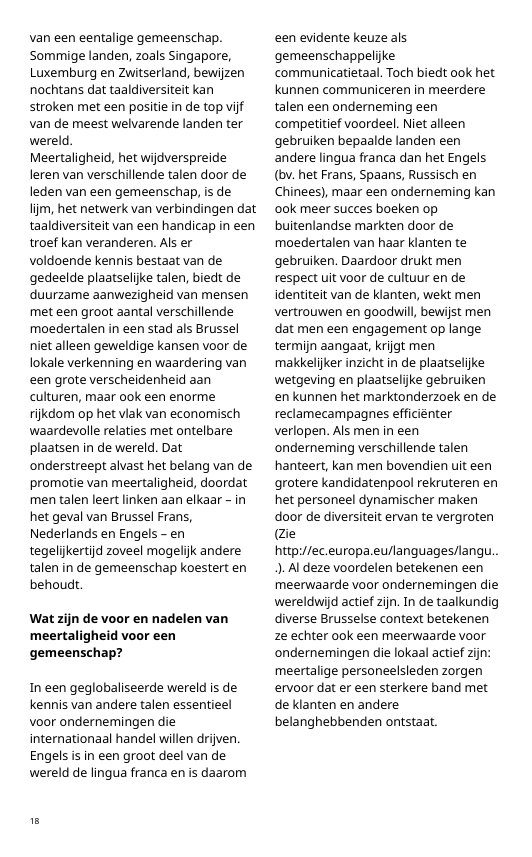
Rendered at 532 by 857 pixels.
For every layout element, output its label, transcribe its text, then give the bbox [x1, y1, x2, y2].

text een evidente keuze als gemeenschappelijke communicatietaal. Toch biedt ook het kunnen communiceren in meerdere talen een onderneming een competitief voordeel. Niet alleen gebruiken bepaalde landen een andere lingua franca dan het Engels (bv. het Frans, Spaans, Russisch en Chinees), maar een onderneming kan ook meer succes boeken op buitenlandse markten door de moedertalen van haar klanten te gebruiken. Daardoor drukt men respect uit voor de cultuur en de identiteit van de klanten, wekt men vertrouwen en goodwill, bewijst men dat men een engagement op lange termijn aangaat, krijgt men makkelijker inzicht in de plaatselijke wetgeving en plaatselijke gebruiken en kunnen het marktonderzoek en de reclamecampagnes efficiënter verlopen. Als men in een onderneming verschillende talen hanteert, kan men bovendien uit een grotere kandidatenpool rekruteren en het personeel dynamischer maken door de diversiteit ervan te vergroten (Zie http://ec.europa.eu/languages/langu...). Al deze voordelen betekenen een meerwaarde voor ondernemingen die wereldwijd actief zijn. In de taalkundig diverse Brusselse context betekenen ze echter ook een meerwaarde voor ondernemingen die lokaal actief zijn: meertalige personeelsleden zorgen ervoor dat er een sterkere band met de klanten en andere belanghebbenden ontstaat. [274, 29, 502, 730]
text van een eentalige gemeenschap. Sommige landen, zoals Singapore, Luxemburg en Zwitserland, bewijzen nochtans dat taaldiversiteit kan stroken met een positie in de top vijf van de meest welvarende landen ter wereld. Meertaligheid, het wijdverspreide leren van verschillende talen door de leden van een gemeenschap, is de lijm, het netwerk van verbindingen dat taaldiversiteit van een handicap in een troef kan veranderen. Als er voldoende kennis bestaat van de gedeelde plaatselijke talen, biedt de duurzame aanwezigheid van mensen met een groot aantal verschillende moedertalen in een stad als Brussel niet alleen geweldige kansen voor de lokale verkenning en waardering van een grote verscheidenheid aan culturen, maar ook een enorme rijkdom op het vlak van economisch waardevolle relaties met ontelbare plaatsen in de wereld. Dat onderstreept alvast het belang van de promotie van meertaligheid, doordat men talen leert linken aan elkaar – in het geval van Brussel Frans, Nederlands en Engels – en tegelijkertijd zoveel mogelijk andere talen in de gemeenschap koestert en behoudt. [29, 29, 257, 593]
text Wat zijn de voor en nadelen van meertaligheid voor een gemeenschap? [29, 610, 257, 662]
text In een geglobaliseerde wereld is de kennis van andere talen essentieel voor ondernemingen die internationaal handel willen drijven. Engels is in een groot deel van de wereld de lingua franca en is daarom [29, 679, 257, 781]
